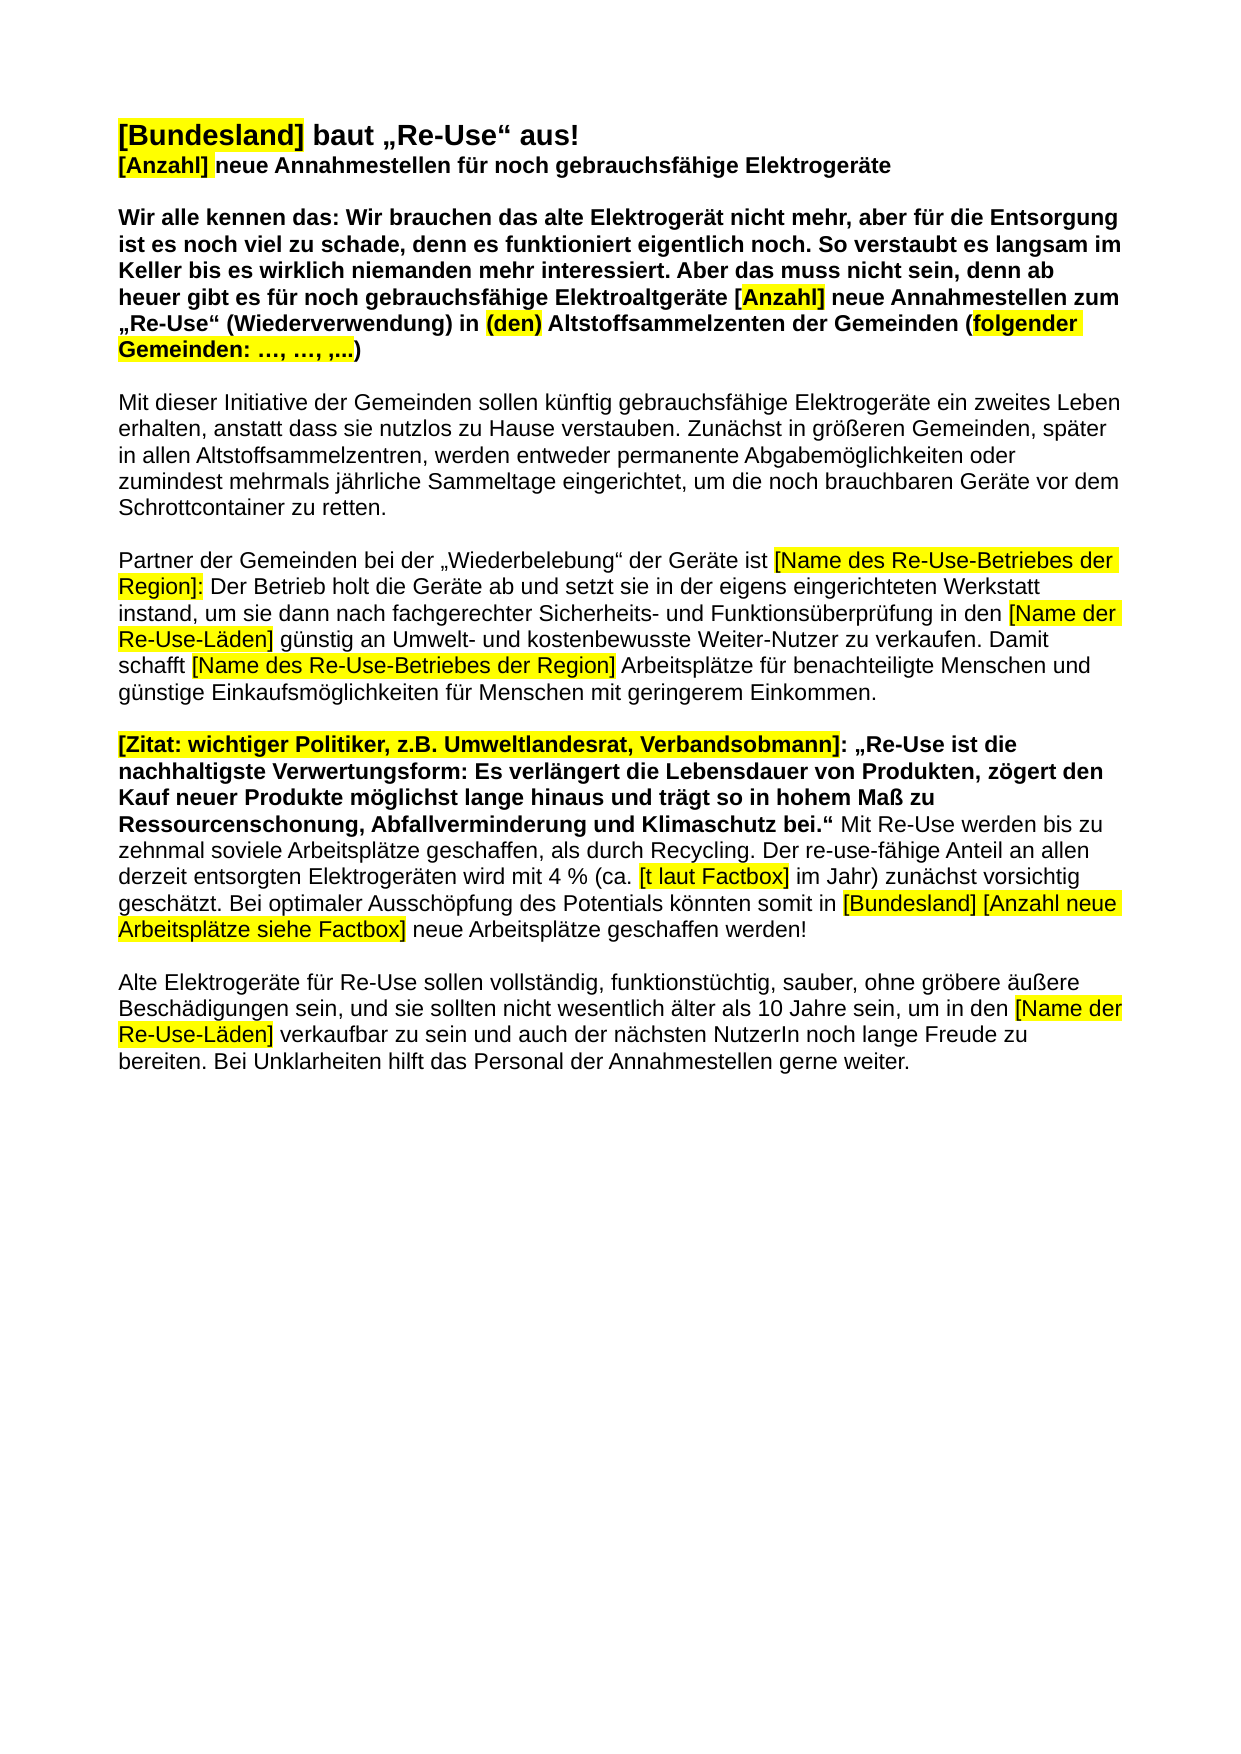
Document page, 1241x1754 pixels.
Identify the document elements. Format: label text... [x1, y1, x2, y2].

text Alte Elektrogeräte für Re-Use sollen vollständig, funktionstüchtig, sauber, ohne gröbere äußere Beschädigungen sein, und sie sollten nicht wesentlich älter als 10 Jahre sein, um in den [Name der Re-Use-Läden] verkaufbar zu sein und auch der nächsten NutzerIn noch lange Freude zu bereiten. Bei Unklarheiten hilft das Personal der Annahmestellen gerne weiter. [118, 969, 1122, 1074]
text [Bundesland] baut „Re-Use“ aus! [118, 118, 1122, 152]
text [Anzahl] neue Annahmestellen für noch gebrauchsfähige Elektrogeräte [118, 152, 1122, 178]
text [Zitat: wichtiger Politiker, z.B. Umweltlandesrat, Verbandsobmann]: „Re-Use ist die nachhaltigste Verwertungsform: Es verlängert die Lebensdauer von Produkten, zögert den Kauf neuer Produkte möglichst lange hinaus und trägt so in hohem Maß zu Ressourcenschonung, Abfallverminderung und Klimaschutz bei.“ Mit Re-Use werden bis zu zehnmal soviele Arbeitsplätze geschaffen, als durch Recycling. Der re-use-fähige Anteil an allen derzeit entsorgten Elektrogeräten wird mit 4 % (ca. [t laut Factbox] im Jahr) zunächst vorsichtig geschätzt. Bei optimaler Ausschöpfung des Potentials könnten somit in [Bundesland] [Anzahl neue Arbeitsplätze siehe Factbox] neue Arbeitsplätze geschaffen werden! [118, 731, 1122, 942]
text Mit dieser Initiative der Gemeinden sollen künftig gebrauchsfähige Elektrogeräte ein zweites Leben erhalten, anstatt dass sie nutzlos zu Hause verstauben. Zunächst in größeren Gemeinden, später in allen Altstoffsammelzentren, werden entweder permanente Abgabemöglichkeiten oder zumindest mehrmals jährliche Sammeltage eingerichtet, um die noch brauchbaren Geräte vor dem Schrottcontainer zu retten. [118, 389, 1122, 521]
text Wir alle kennen das: Wir brauchen das alte Elektrogerät nicht mehr, aber für die Entsorgung ist es noch viel zu schade, denn es funktioniert eigentlich noch. So verstaubt es langsam im Keller bis es wirklich niemanden mehr interessiert. Aber das muss nicht sein, denn ab heuer gibt es für noch gebrauchsfähige Elektroaltgeräte [Anzahl] neue Annahmestellen zum „Re-Use“ (Wiederverwendung) in (den) Altstoffsammelzenten der Gemeinden (folgender Gemeinden: …, …, ,...) [118, 204, 1122, 362]
text Partner der Gemeinden bei der „Wiederbelebung“ der Geräte ist [Name des Re-Use-Betriebes der Region]: Der Betrieb holt die Geräte ab und setzt sie in der eigens eingerichteten Werkstatt instand, um sie dann nach fachgerechter Sicherheits- und Funktionsüberprüfung in den [Name der Re-Use-Läden] günstig an Umwelt- und kostenbewusste Weiter-Nutzer zu verkaufen. Damit schafft [Name des Re-Use-Betriebes der Region] Arbeitsplätze für benachteiligte Menschen und günstige Einkaufsmöglichkeiten für Menschen mit geringerem Einkommen. [118, 547, 1122, 705]
